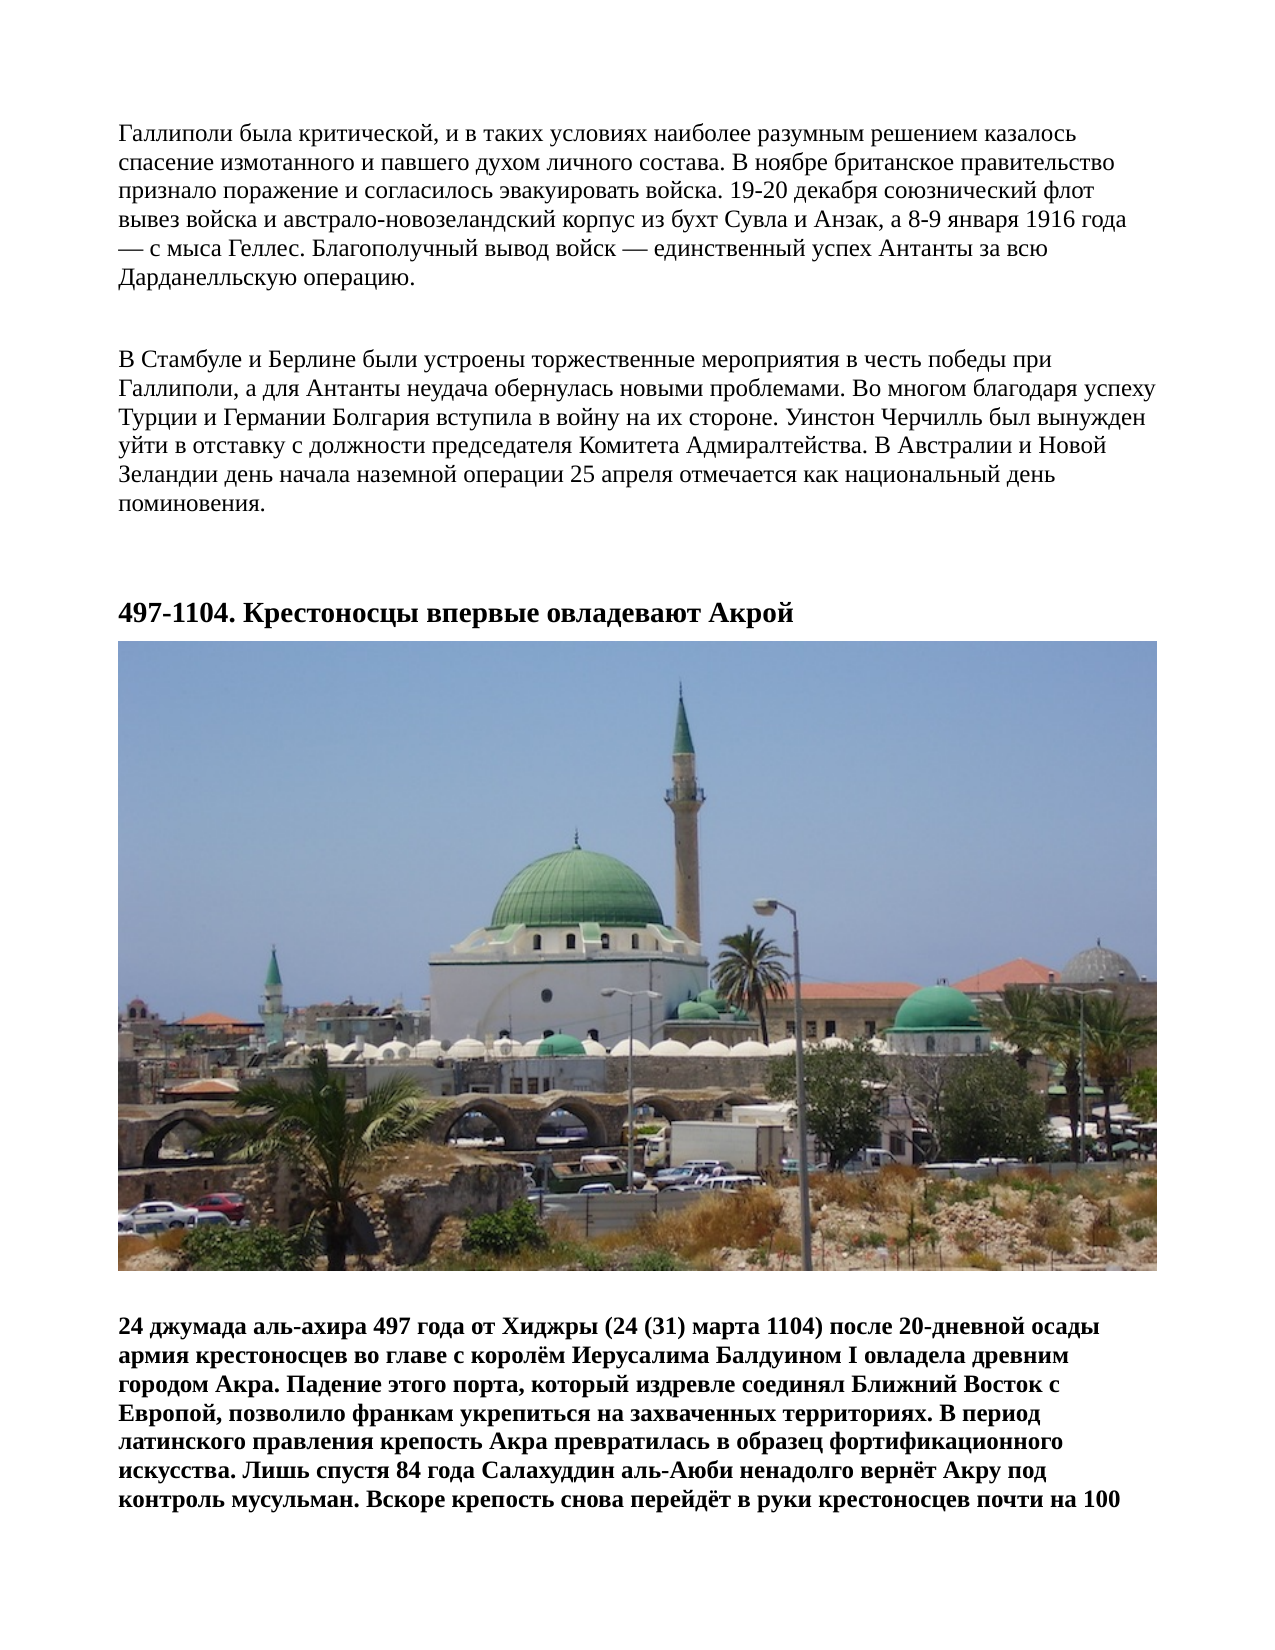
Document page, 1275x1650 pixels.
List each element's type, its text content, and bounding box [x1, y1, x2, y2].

text 24 джумада аль-ахира 497 года от Хиджры (24 (31) марта 1104) после 20-дневной осады армия крестоносцев во главе с королём Иерусалима Балдуином I овладела древним городом Акра. Падение этого порта, который издревле соединял Ближний Восток с Европой, позволило франкам укрепиться на захваченных территориях. В период латинского правления крепость Акра превратилась в образец фортификационного искусства. Лишь спустя 84 года Салахуддин аль-Аюби ненадолго вернёт Акру под контроль мусульман. Вскоре крепость снова перейдёт в руки крестоносцев почти на 100 [118, 1311, 1157, 1513]
text Галлиполи была критической, и в таких условиях наиболее разумным решением казалось спасение измотанного и павшего духом личного состава. В ноябре британское правительство признало поражение и согласилось эвакуировать войска. 19-20 декабря союзнический флот вывез войска и австрало-новозеландский корпус из бухт Сувла и Анзак, а 8-9 января 1916 года — с мыса Геллес. Благополучный вывод войск — единственный успех Антанты за всю Дарданелльскую операцию. [118, 118, 1157, 291]
subtitle 497-1104. Крестоносцы впервые овладевают Акрой [118, 596, 1157, 629]
picture [118, 641, 1157, 1271]
text В Стамбуле и Берлине были устроены торжественные мероприятия в честь победы при Галлиполи, а для Антанты неудача обернулась новыми проблемами. Во многом благодаря успеху Турции и Германии Болгария вступила в войну на их стороне. Уинстон Черчилль был вынужден уйти в отставку с должности председателя Комитета Адмиралтейства. В Австралии и Новой Зеландии день начала наземной операции 25 апреля отмечается как национальный день поминовения. [118, 344, 1157, 517]
